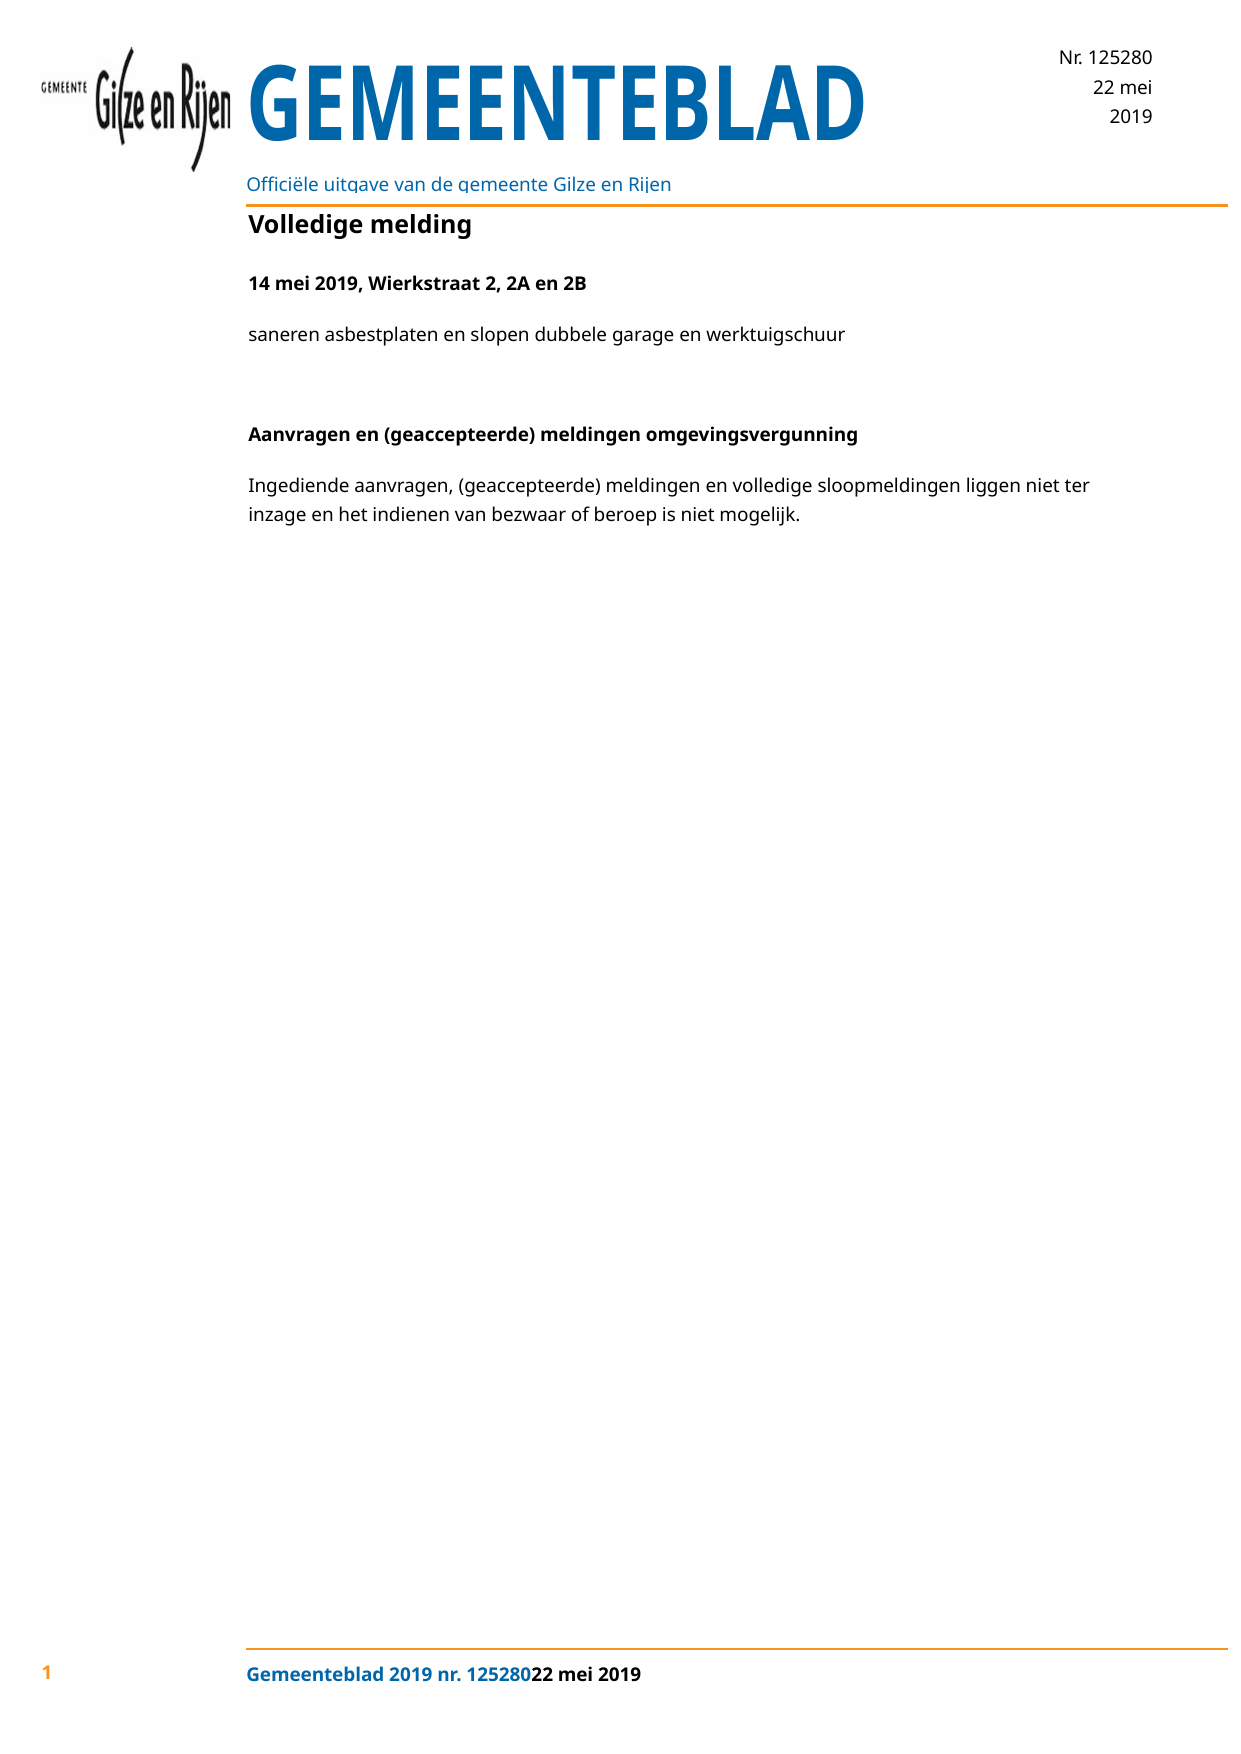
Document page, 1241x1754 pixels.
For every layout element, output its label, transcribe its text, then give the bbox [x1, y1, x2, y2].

text Volledige melding [248, 207, 1152, 241]
text saneren asbestplaten en slopen dubbele garage en werktuigschuur [248, 321, 1152, 346]
picture [41, 47, 231, 172]
text 14 mei 2019, Wierkstraat 2, 2A en 2B [248, 270, 1152, 296]
text Ingediende aanvragen, (geaccepteerde) meldingen en volledige sloopmeldingen liggen niet ter inzage en het indienen van bezwaar of beroep is niet mogelijk. [248, 472, 1152, 527]
text Aanvragen en (geaccepteerde) meldingen omgevingsvergunning [248, 422, 1152, 447]
